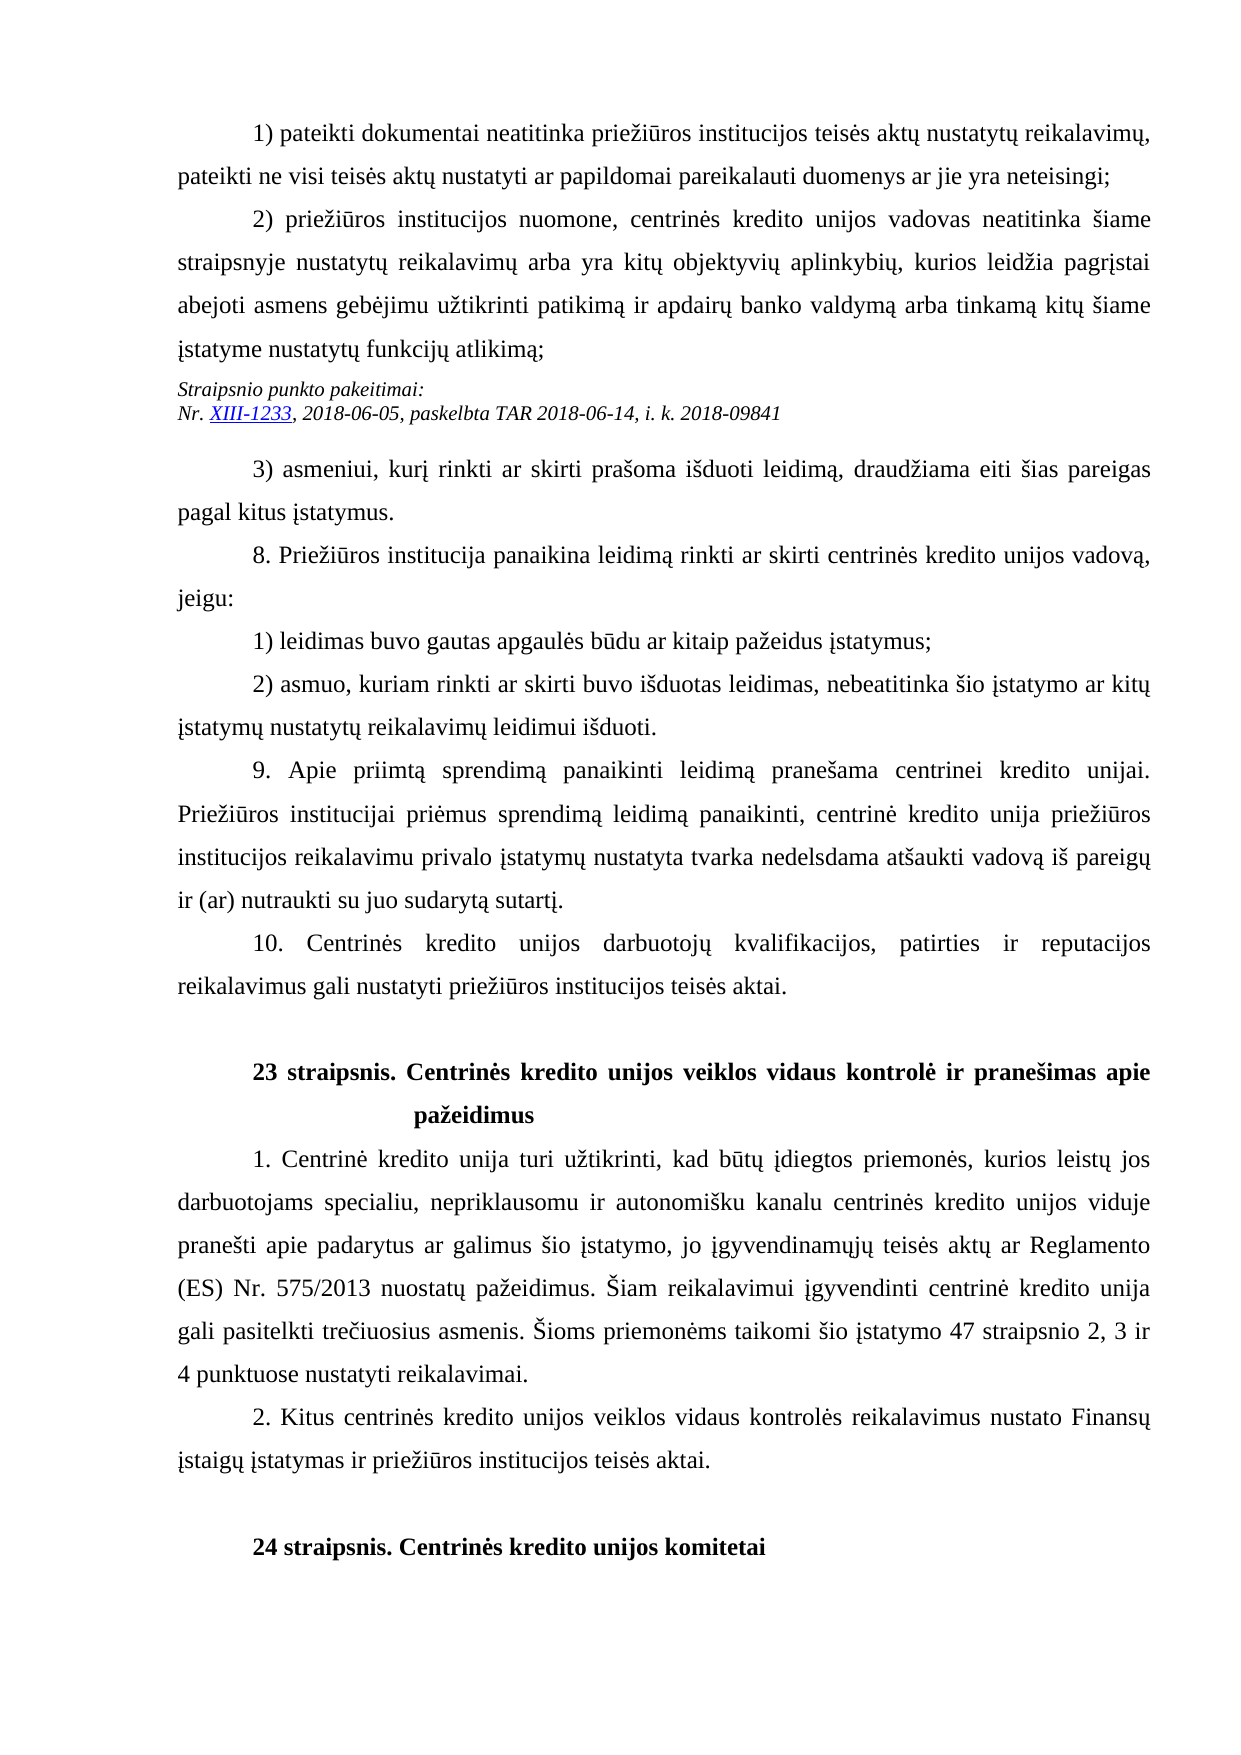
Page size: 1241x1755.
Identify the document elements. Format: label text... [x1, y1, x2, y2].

text 2) priežiūros institucijos nuomone, centrinės kredito unijos vadovas neatitinka šiame straipsnyje nustatytų reikalavimų arba yra kitų objektyvių aplinkybių, kurios leidžia pagrįstai abejoti asmens gebėjimu užtikrinti patikimą ir apdairų banko valdymą arba tinkamą kitų šiame įstatyme nustatytų funkcijų atlikimą; [177, 204, 1152, 362]
text 2) asmuo, kuriam rinkti ar skirti buvo išduotas leidimas, nebeatitinka šio įstatymo ar kitų įstatymų nustatytų reikalavimų leidimui išduoti. [177, 669, 1152, 741]
text Straipsnio punkto pakeitimai: [177, 377, 1152, 401]
text 1) leidimas buvo gautas apgaulės būdu ar kitaip pažeidus įstatymus; [177, 626, 1152, 655]
text 8. Priežiūros institucija panaikina leidimą rinkti ar skirti centrinės kredito unijos vadovą, jeigu: [177, 540, 1152, 612]
text Nr. XIII-1233, 2018-06-05, paskelbta TAR 2018-06-14, i. k. 2018-09841 [177, 401, 1152, 425]
text 24 straipsnis. Centrinės kredito unijos komitetai [177, 1532, 1152, 1561]
text 2. Kitus centrinės kredito unijos veiklos vidaus kontrolės reikalavimus nustato Finansų įstaigų įstatymas ir priežiūros institucijos teisės aktai. [177, 1402, 1152, 1474]
text 1. Centrinė kredito unija turi užtikrinti, kad būtų įdiegtos priemonės, kurios leistų jos darbuotojams specialiu, nepriklausomu ir autonomišku kanalu centrinės kredito unijos viduje pranešti apie padarytus ar galimus šio įstatymo, jo įgyvendinamųjų teisės aktų ar Reglamento (ES) Nr. 575/2013 nuostatų pažeidimus. Šiam reikalavimui įgyvendinti centrinė kredito unija gali pasitelkti trečiuosius asmenis. Šioms priemonėms taikomi šio įstatymo 47 straipsnio 2, 3 ir 4 punktuose nustatyti reikalavimai. [177, 1144, 1152, 1388]
text 9. Apie priimtą sprendimą panaikinti leidimą pranešama centrinei kredito unijai. Priežiūros institucijai priėmus sprendimą leidimą panaikinti, centrinė kredito unija priežiūros institucijos reikalavimu privalo įstatymų nustatyta tvarka nedelsdama atšaukti vadovą iš pareigų ir (ar) nutraukti su juo sudarytą sutartį. [177, 756, 1152, 914]
text 23 straipsnis. Centrinės kredito unijos veiklos vidaus kontrolė ir pranešimas apie pažeidimus [252, 1057, 1152, 1129]
text 1) pateikti dokumentai neatitinka priežiūros institucijos teisės aktų nustatytų reikalavimų, pateikti ne visi teisės aktų nustatyti ar papildomai pareikalauti duomenys ar jie yra neteisingi; [177, 118, 1152, 190]
text 3) asmeniui, kurį rinkti ar skirti prašoma išduoti leidimą, draudžiama eiti šias pareigas pagal kitus įstatymus. [177, 454, 1152, 526]
text 10. Centrinės kredito unijos darbuotojų kvalifikacijos, patirties ir reputacijos reikalavimus gali nustatyti priežiūros institucijos teisės aktai. [177, 928, 1152, 1000]
